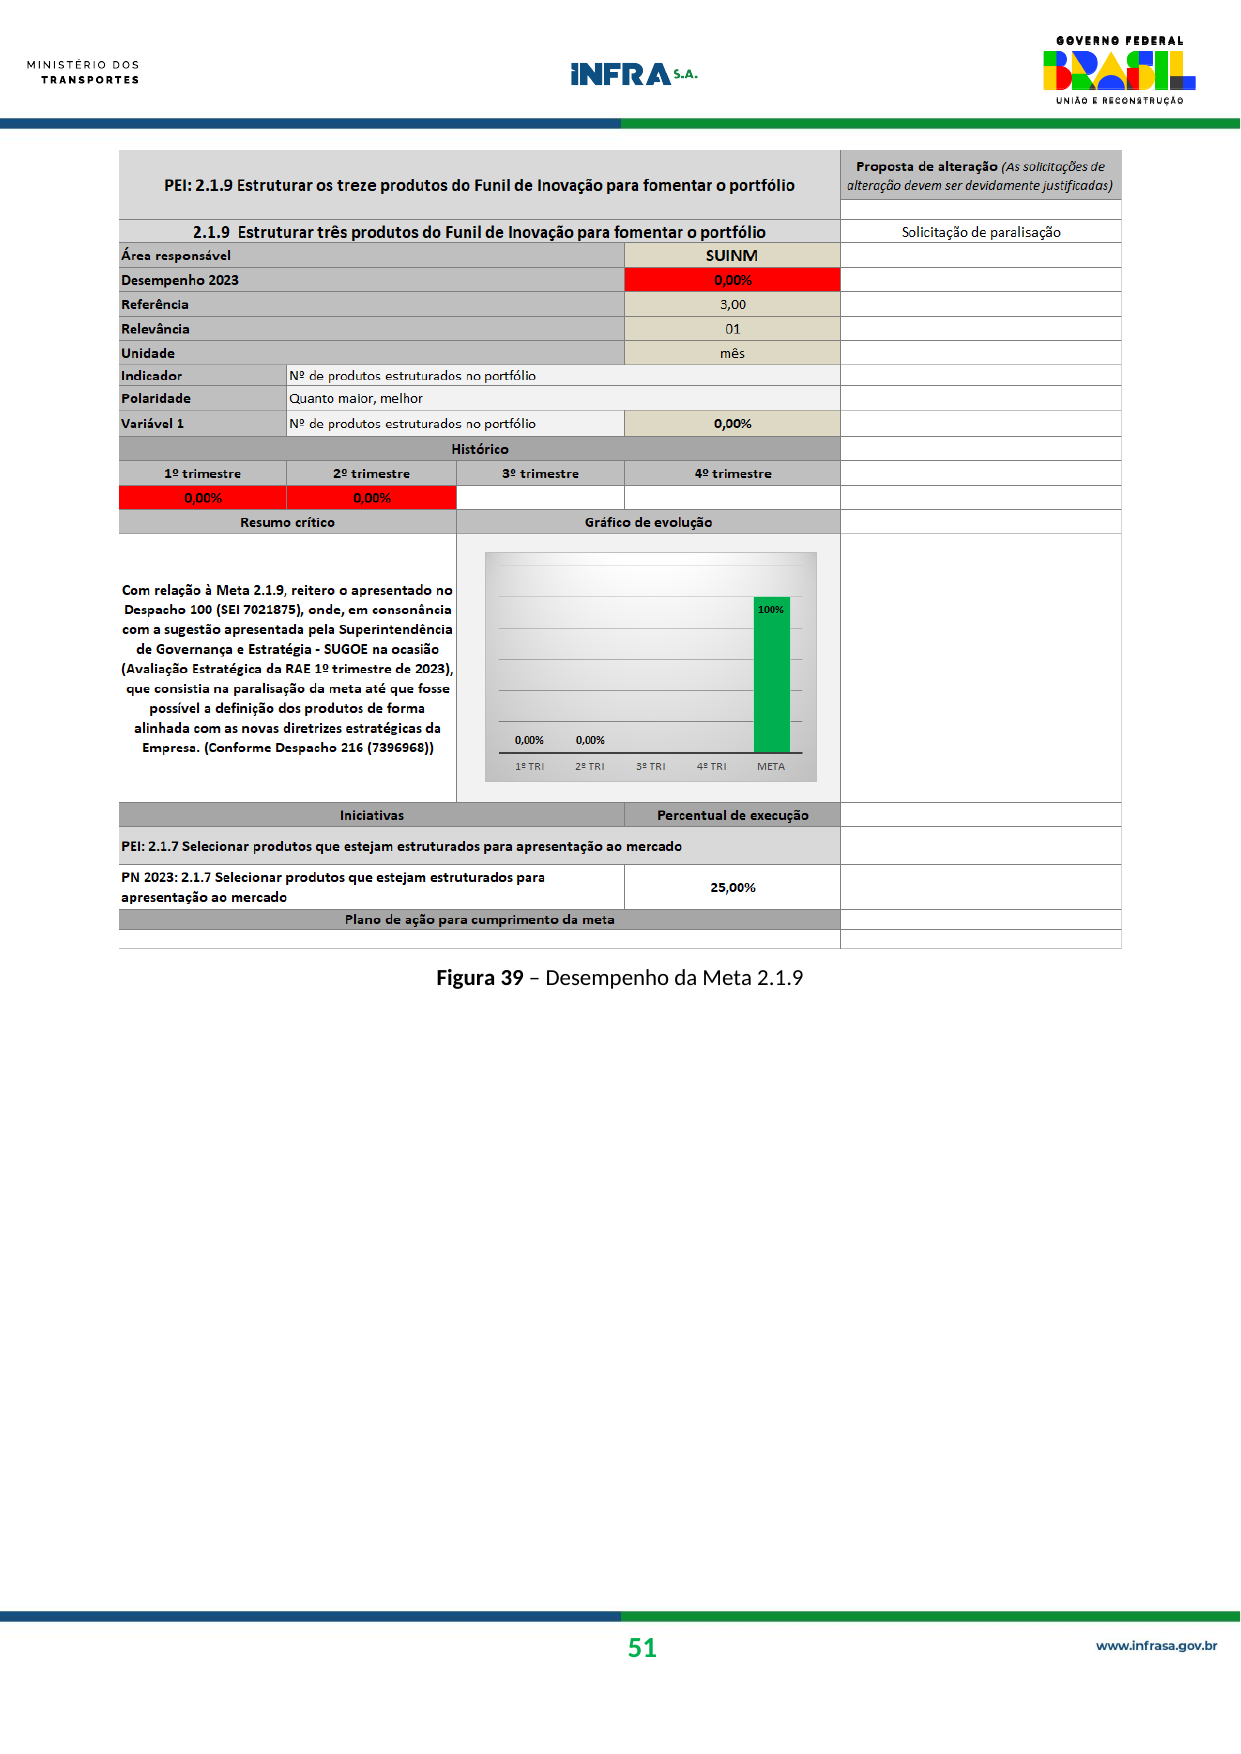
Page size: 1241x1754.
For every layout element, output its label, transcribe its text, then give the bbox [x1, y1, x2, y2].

text Figura 39 – Desempenho da Meta 2.1.9 [112, 963, 1128, 991]
